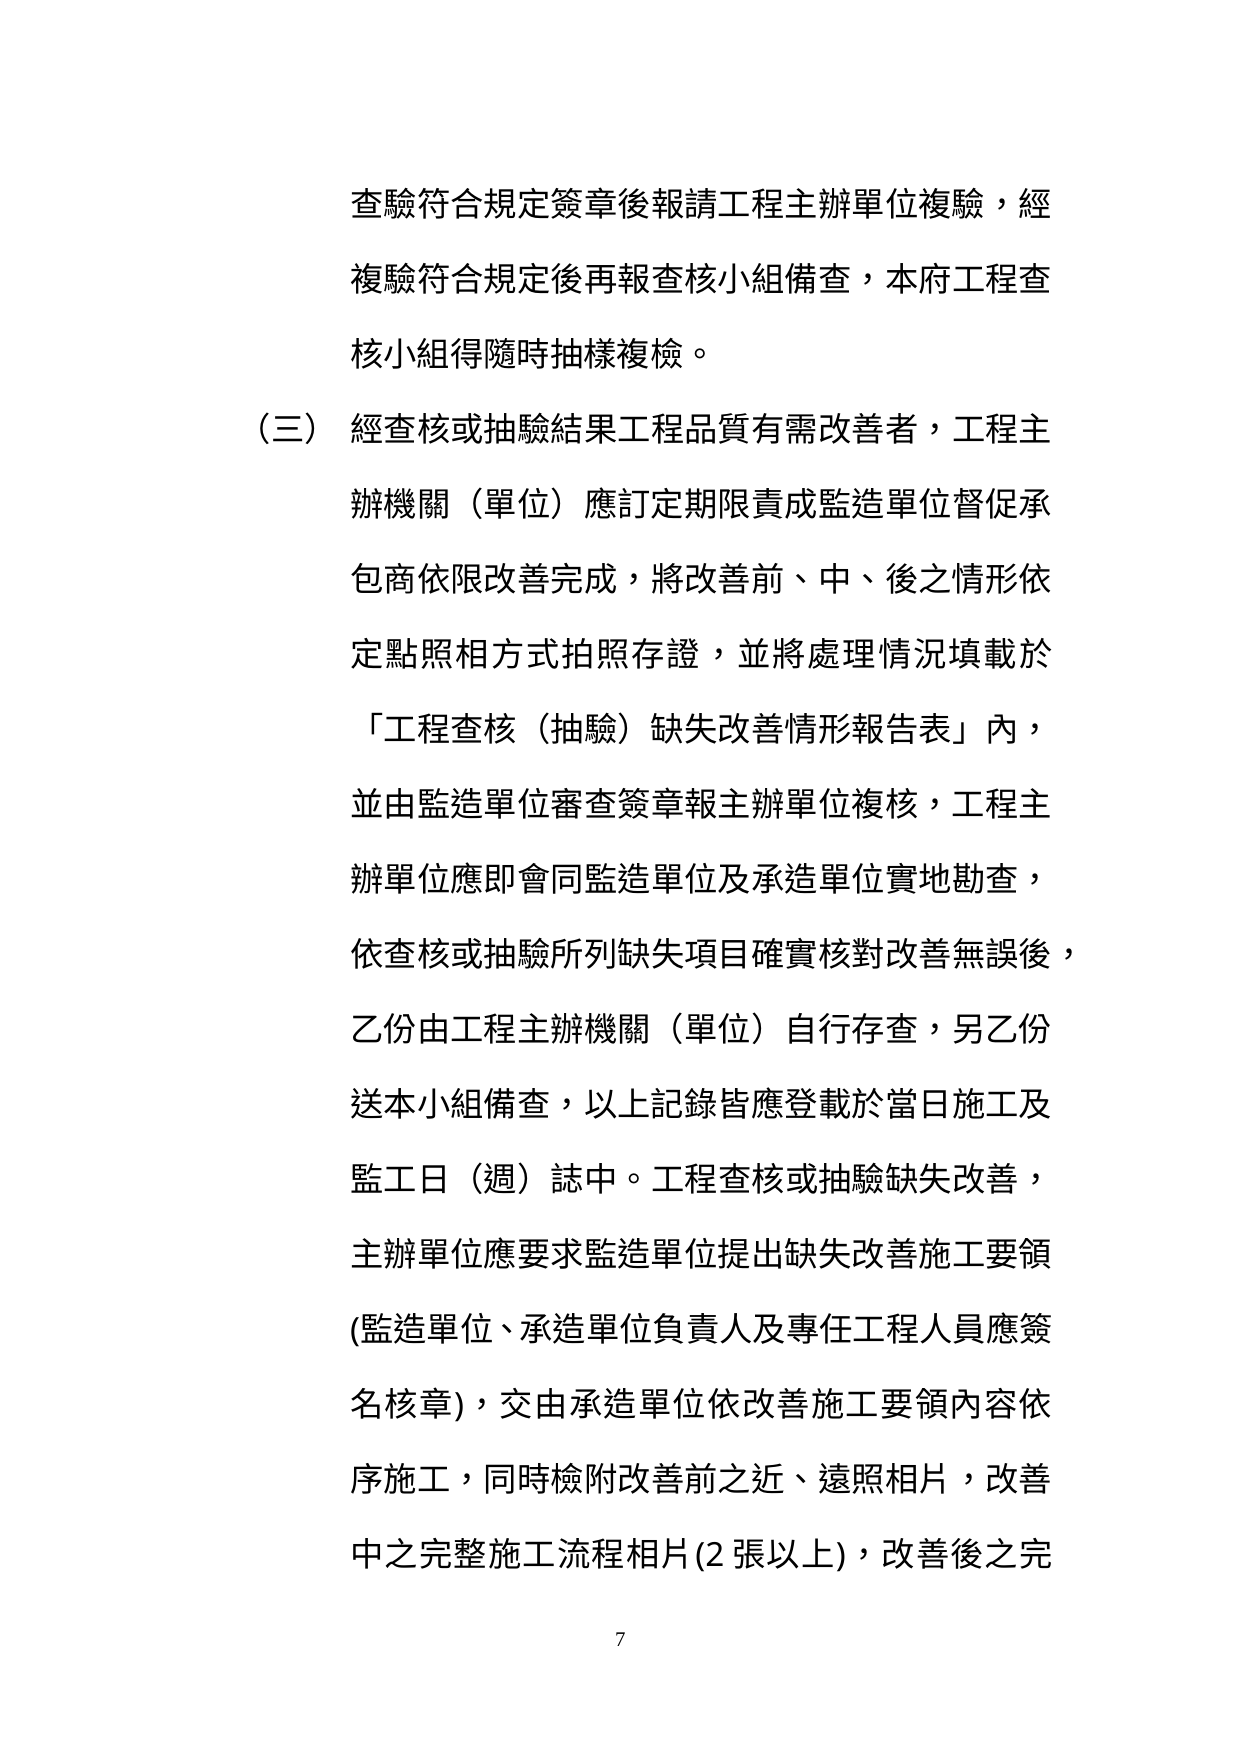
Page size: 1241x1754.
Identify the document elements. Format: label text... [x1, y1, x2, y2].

list 經查核或抽驗結果工程品質有需改善者，工程主辦機關（單位）應訂定期限責成監造單位督促承包商依限改善完成，將改善前、中、後之情形依定點照相方式拍照存證，並將處理情況填載於「工程查核（抽驗）缺失改善情形報告表」內，並由監造單位審查簽章報主辦單位複核，工程主辦單位應即會同監造單位及承造單位實地勘查，依查核或抽驗所列缺失項目確實核對改善無誤後，乙份由工程主辦機關（單位）自行存查，另乙份送本小組備查，以上記錄皆應登載於當日施工及監工日（週）誌中。工程查核或抽驗缺失改善，主辦單位應要求監造單位提出缺失改善施工要領(監造單位、承造單位負責人及專任工程人員應簽名核章)，交由承造單位依改善施工要領內容依序施工，同時檢附改善前之近、遠照相片，改善中之完整施工流程相片(2張以上)，改善後之完成相片佐證。 [237, 389, 1053, 1589]
list 查驗符合規定簽章後報請工程主辦單位複驗，經複驗符合規定後再報查核小組備查，本府工程查核小組得隨時抽樣複檢。 [237, 164, 1053, 389]
